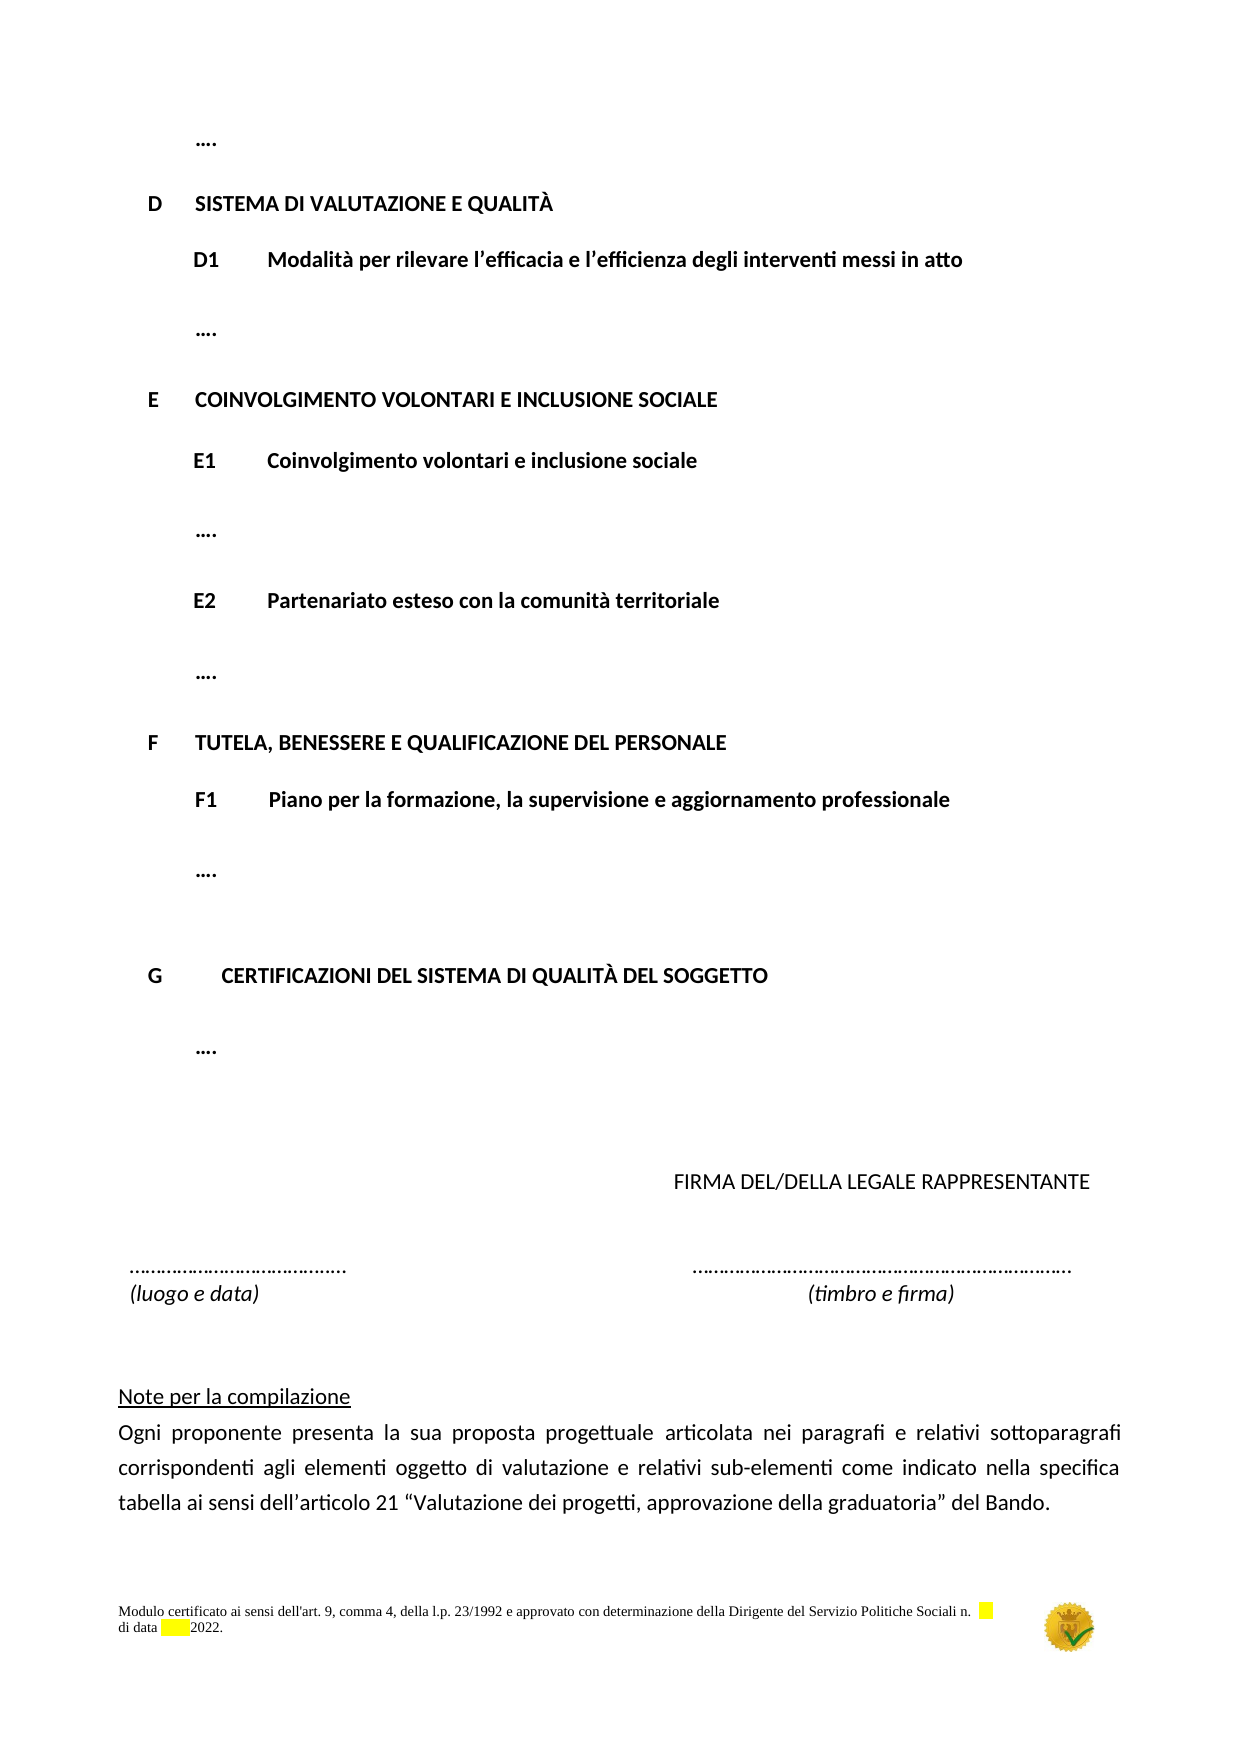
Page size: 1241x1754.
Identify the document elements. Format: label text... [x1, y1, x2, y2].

list …. [195, 509, 1122, 545]
table_header FIRMA DEL/DELLA LEGALE RAPPRESENTANTE ……………………………………………………………… (timbro e firma) [628, 1168, 1137, 1308]
table_header ………………………………..… (luogo e data) [118, 1168, 627, 1308]
list E2 Partenariato esteso con la comunità territoriale [156, 580, 1122, 616]
list F1 Piano per la formazione, la supervisione e aggiornamento professionale [148, 785, 1122, 813]
list G CERTIFICAZIONI DEL SISTEMA DI QUALITÀ DEL SOGGETTO [148, 955, 1122, 990]
list …. [195, 849, 1122, 884]
text F TUTELA, BENESSERE E QUALIFICAZIONE DEL PERSONALE [148, 722, 1122, 757]
picture [1044, 1602, 1096, 1652]
list E1 Coinvolgimento volontari e inclusione sociale [156, 446, 1122, 474]
text D SISTEMA DI VALUTAZIONE E QUALITÀ [148, 189, 1122, 217]
list D1 Modalità per rilevare l’efficacia e l’efficienza degli interventi messi in atto [156, 245, 1122, 273]
text Ogni proponente presenta la sua proposta progettuale articolata nei paragrafi e relativi sottoparagrafi corrispondenti agli elementi oggetto di valutazione e relativi sub-elementi come indicato nella specifica tabella ai sensi dell’articolo 21 “Valutazione dei progetti, approvazione della graduatoria” del Bando. [118, 1412, 1122, 1518]
list …. [195, 1026, 1122, 1061]
list …. [195, 308, 1122, 344]
list …. [195, 651, 1122, 686]
list …. [195, 118, 1122, 153]
text E COINVOLGIMENTO VOLONTARI E INCLUSIONE SOCIALE [148, 379, 1122, 415]
text Note per la compilazione [118, 1376, 1122, 1412]
